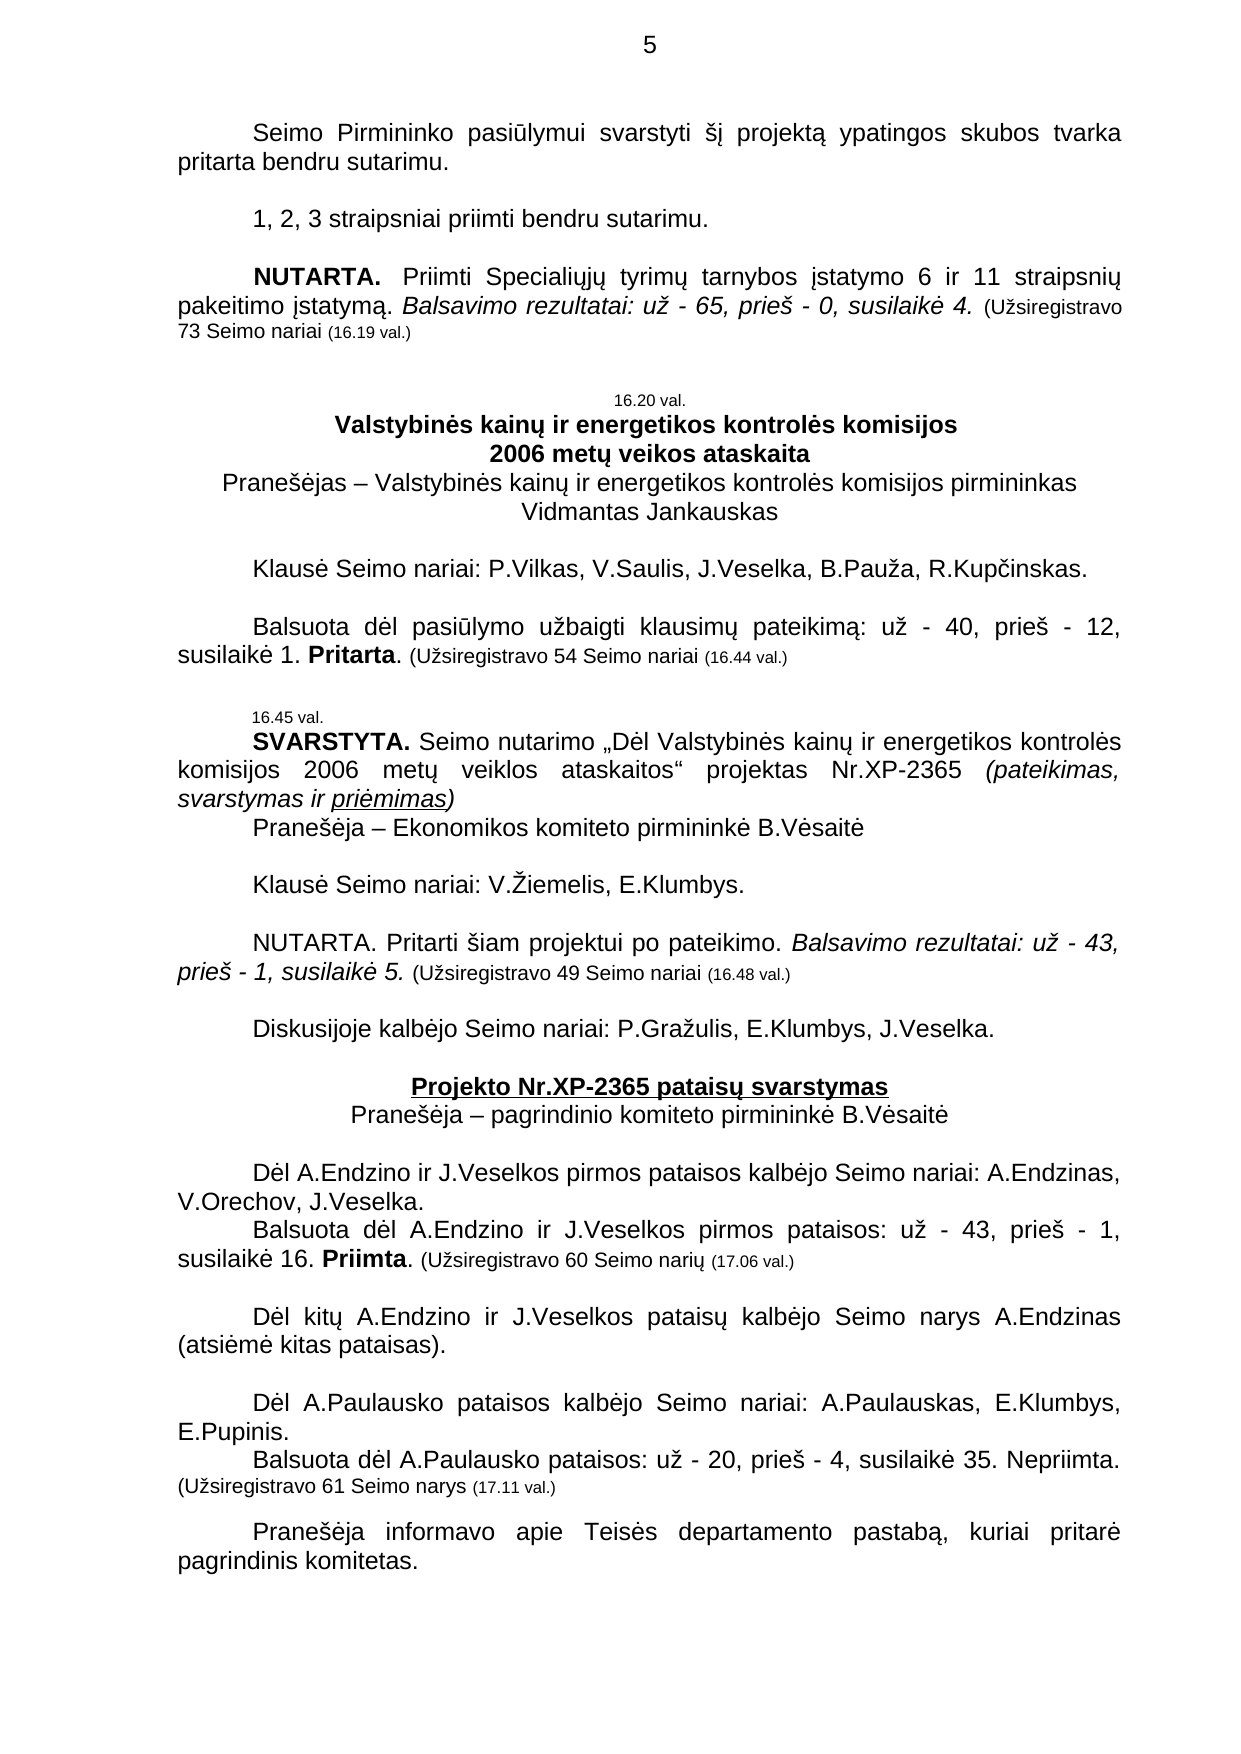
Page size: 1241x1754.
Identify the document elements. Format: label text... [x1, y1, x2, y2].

text Diskusijoje kalbėjo Seimo nariai: P.Gražulis, E.Klumbys, J.Veselka. [177, 1014, 1122, 1043]
text 16.45 val. [177, 708, 1122, 727]
text Dėl A.Paulausko pataisos kalbėjo Seimo nariai: A.Paulauskas, E.Klumbys, E.Pupinis. [177, 1388, 1122, 1446]
text 16.20 val. [177, 391, 1122, 410]
text 1, 2, 3 straipsniai priimti bendru sutarimu. [177, 204, 1122, 233]
text Klausė Seimo nariai: P.Vilkas, V.Saulis, J.Veselka, B.Pauža, R.Kupčinskas. [177, 554, 1122, 583]
text Balsuota dėl A.Endzino ir J.Veselkos pirmos pataisos: už - 43, prieš - 1, susilaikė 16. Priimta. (Užsiregistravo 60 Seimo narių (17.06 val.) [177, 1216, 1122, 1273]
text Seimo Pirmininko pasiūlymui svarstyti šį projektą ypatingos skubos tvarka pritarta bendru sutarimu. [177, 118, 1122, 176]
text NUTARTA. Priimti Specialiųjų tyrimų tarnybos įstatymo 6 ir 11 straipsnių pakeitimo įstatymą. Balsavimo rezultatai: už - 65, prieš - 0, susilaikė 4. (Užsiregistravo 73 Seimo nariai (16.19 val.) [177, 262, 1122, 343]
text Pranešėja informavo apie Teisės departamento pastabą, kuriai pritarė pagrindinis komitetas. [177, 1517, 1122, 1575]
text Dėl kitų A.Endzino ir J.Veselkos pataisų kalbėjo Seimo narys A.Endzinas (atsiėmė kitas pataisas). [177, 1302, 1122, 1359]
text Klausė Seimo nariai: V.Žiemelis, E.Klumbys. [177, 871, 1122, 899]
text Balsuota dėl pasiūlymo užbaigti klausimų pateikimą: už - 40, prieš - 12, susilaikė 1. Pritarta. (Užsiregistravo 54 Seimo nariai (16.44 val.) [177, 612, 1122, 669]
text Pranešėjas – Valstybinės kainų ir energetikos kontrolės komisijos pirmininkas Vidmantas Jankauskas [177, 468, 1122, 525]
text Pranešėja – Ekonomikos komiteto pirmininkė B.Vėsaitė [177, 813, 1122, 842]
subtitle Valstybinės kainų ir energetikos kontrolės komisijos [177, 410, 1122, 439]
text Dėl A.Endzino ir J.Veselkos pirmos pataisos kalbėjo Seimo nariai: A.Endzinas, V.Orechov, J.Veselka. [177, 1158, 1122, 1216]
text SVARSTYTA. Seimo nutarimo „Dėl Valstybinės kainų ir energetikos kontrolės komisijos 2006 metų veiklos ataskaitos“ projektas Nr.XP-2365 (pateikimas, svarstymas ir priėmimas) [177, 727, 1122, 813]
text Balsuota dėl A.Paulausko pataisos: už - 20, prieš - 4, susilaikė 35. Nepriimta. (Užsiregistravo 61 Seimo narys (17.11 val.) [177, 1446, 1122, 1498]
subtitle Projekto Nr.XP-2365 pataisų svarstymas [177, 1072, 1122, 1101]
text Pranešėja – pagrindinio komiteto pirmininkė B.Vėsaitė [177, 1101, 1122, 1129]
subtitle 2006 metų veikos ataskaita [177, 439, 1122, 468]
text NUTARTA. Pritarti šiam projektui po pateikimo. Balsavimo rezultatai: už - 43, prieš - 1, susilaikė 5. (Užsiregistravo 49 Seimo nariai (16.48 val.) [177, 928, 1122, 986]
